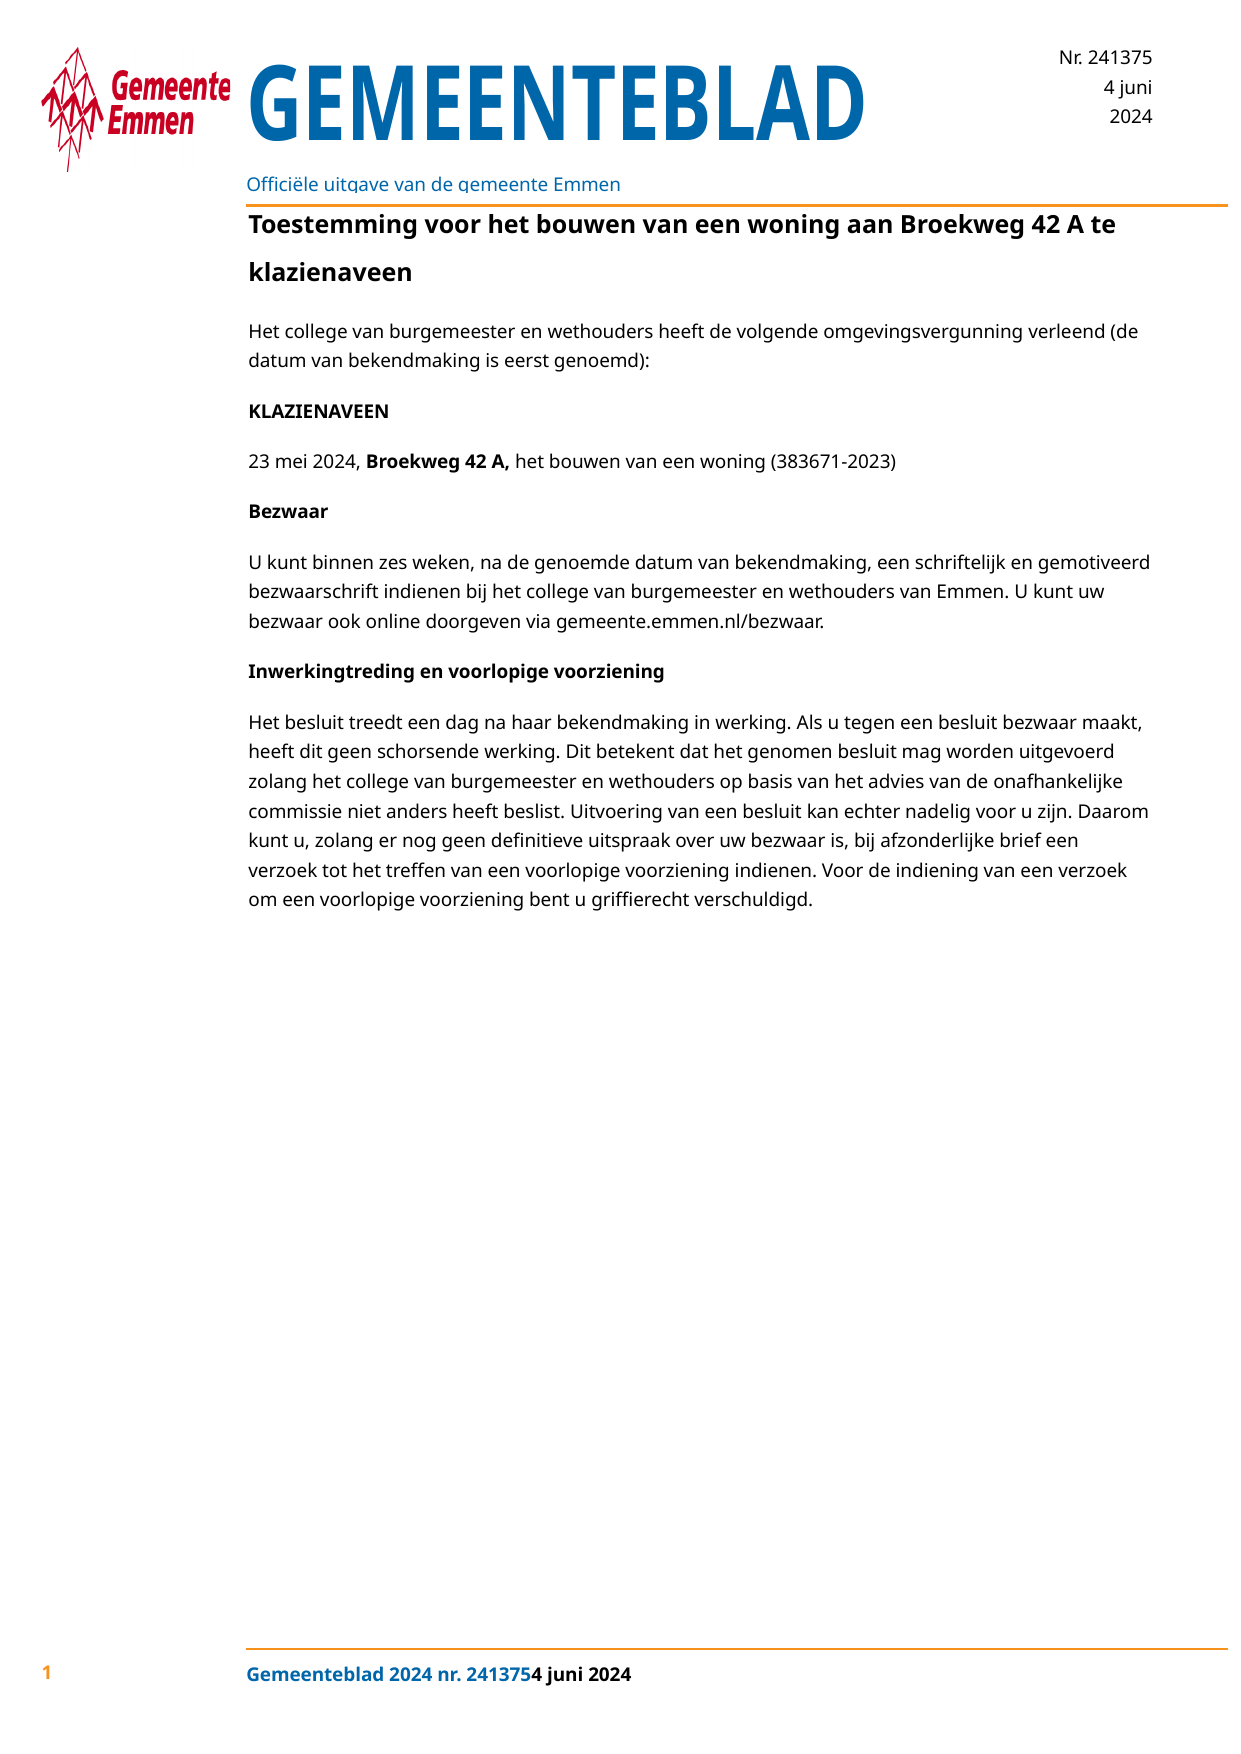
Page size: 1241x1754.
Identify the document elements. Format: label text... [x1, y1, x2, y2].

text 23 mei 2024, Broekweg 42 A, het bouwen van een woning (383671-2023) [248, 448, 1152, 474]
text Bezwaar [248, 499, 1152, 524]
text Het besluit treedt een dag na haar bekendmaking in werking. Als u tegen een besluit bezwaar maakt, heeft dit geen schorsende werking. Dit betekent dat het genomen besluit mag worden uitgevoerd zolang het college van burgemeester en wethouders op basis van het advies van de onafhankelijke commissie niet anders heeft beslist. Uitvoering van een besluit kan echter nadelig voor u zijn. Daarom kunt u, zolang er nog geen definitieve uitspraak over uw bezwaar is, bij afzonderlijke brief een verzoek tot het treffen van een voorlopige voorziening indienen. Voor de indiening van een verzoek om een voorlopige voorziening bent u griffierecht verschuldigd. [248, 709, 1152, 912]
text KLAZIENAVEEN [248, 398, 1152, 424]
text U kunt binnen zes weken, na de genoemde datum van bekendmaking, een schriftelijk en gemotiveerd bezwaarschrift indienen bij het college van burgemeester en wethouders van Emmen. U kunt uw bezwaar ook online doorgeven via gemeente.emmen.nl/bezwaar. [248, 549, 1152, 634]
picture [41, 47, 231, 172]
text Toestemming voor het bouwen van een woning aan Broekweg 42 A te klazienaveen [248, 207, 1152, 288]
text Inwerkingtreding en voorlopige voorziening [248, 659, 1152, 684]
text Het college van burgemeester en wethouders heeft de volgende omgevingsvergunning verleend (de datum van bekendmaking is eerst genoemd): [248, 318, 1152, 373]
